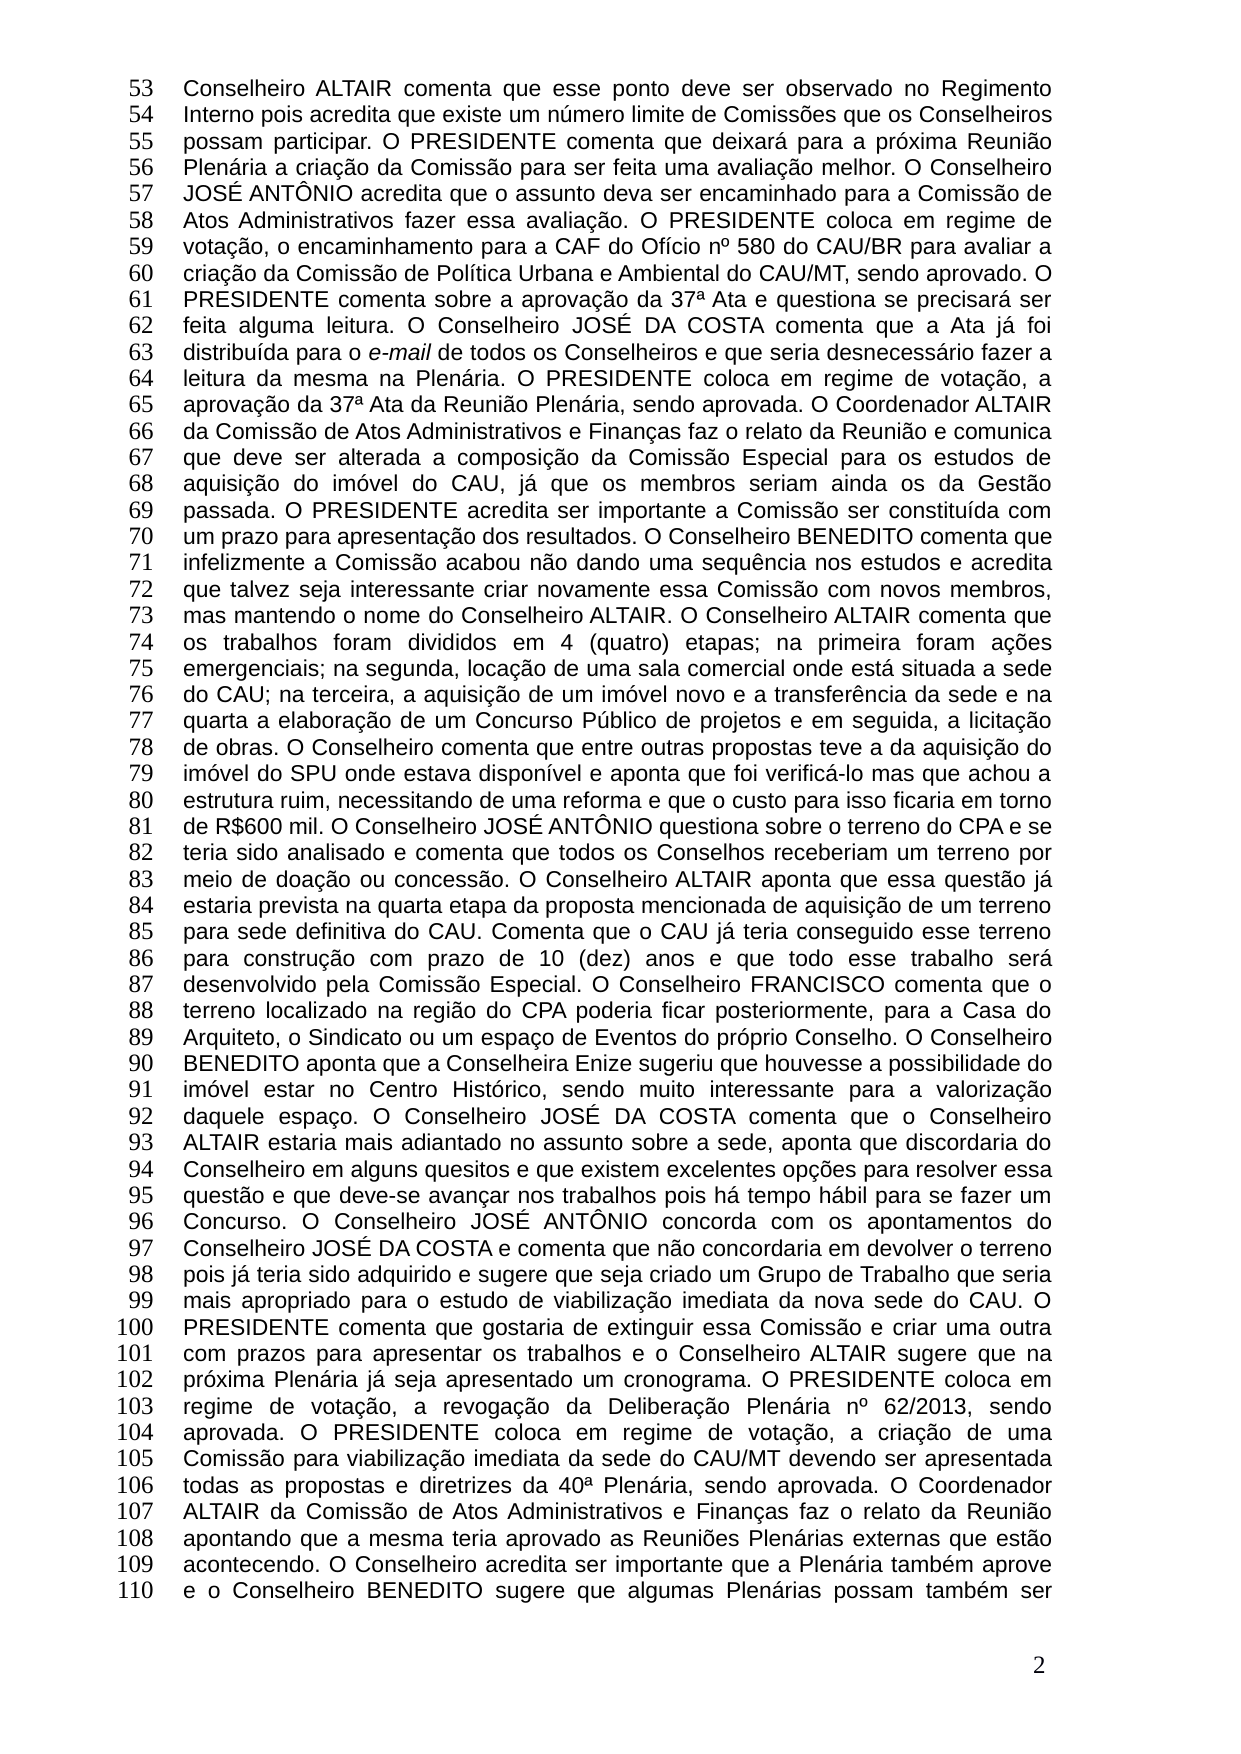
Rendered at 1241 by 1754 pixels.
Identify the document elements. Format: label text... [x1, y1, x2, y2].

text Conselheiro ALTAIR comenta que esse ponto deve ser observado no Regimento Interno pois acredita que existe um número limite de Comissões que os Conselheiros possam participar. O PRESIDENTE comenta que deixará para a próxima Reunião Plenária a criação da Comissão para ser feita uma avaliação melhor. O Conselheiro JOSÉ ANTÔNIO acredita que o assunto deva ser encaminhado para a Comissão de Atos Administrativos fazer essa avaliação. O PRESIDENTE coloca em regime de votação, o encaminhamento para a CAF do Ofício nº 580 do CAU/BR para avaliar a criação da Comissão de Política Urbana e Ambiental do CAU/MT, sendo aprovado. O PRESIDENTE comenta sobre a aprovação da 37ª Ata e questiona se precisará ser feita alguma leitura. O Conselheiro JOSÉ DA COSTA comenta que a Ata já foi distribuída para o e-mail de todos os Conselheiros e que seria desnecessário fazer a leitura da mesma na Plenária. O PRESIDENTE coloca em regime de votação, a aprovação da 37ª Ata da Reunião Plenária, sendo aprovada. O Coordenador ALTAIR da Comissão de Atos Administrativos e Finanças faz o relato da Reunião e comunica que deve ser alterada a composição da Comissão Especial para os estudos de aquisição do imóvel do CAU, já que os membros seriam ainda os da Gestão passada. O PRESIDENTE acredita ser importante a Comissão ser constituída com um prazo para apresentação dos resultados. O Conselheiro BENEDITO comenta que infelizmente a Comissão acabou não dando uma sequência nos estudos e acredita que talvez seja interessante criar novamente essa Comissão com novos membros, mas mantendo o nome do Conselheiro ALTAIR. O Conselheiro ALTAIR comenta que os trabalhos foram divididos em 4 (quatro) etapas; na primeira foram ações emergenciais; na segunda, locação de uma sala comercial onde está situada a sede do CAU; na terceira, a aquisição de um imóvel novo e a transferência da sede e na quarta a elaboração de um Concurso Público de projetos e em seguida, a licitação de obras. O Conselheiro comenta que entre outras propostas teve a da aquisição do imóvel do SPU onde estava disponível e aponta que foi verificá-lo mas que achou a estrutura ruim, necessitando de uma reforma e que o custo para isso ficaria em torno de R$600 mil. O Conselheiro JOSÉ ANTÔNIO questiona sobre o terreno do CPA e se teria sido analisado e comenta que todos os Conselhos receberiam um terreno por meio de doação ou concessão. O Conselheiro ALTAIR aponta que essa questão já estaria prevista na quarta etapa da proposta mencionada de aquisição de um terreno para sede definitiva do CAU. Comenta que o CAU já teria conseguido esse terreno para construção com prazo de 10 (dez) anos e que todo esse trabalho será desenvolvido pela Comissão Especial. O Conselheiro FRANCISCO comenta que o terreno localizado na região do CPA poderia ficar posteriormente, para a Casa do Arquiteto, o Sindicato ou um espaço de Eventos do próprio Conselho. O Conselheiro BENEDITO aponta que a Conselheira Enize sugeriu que houvesse a possibilidade do imóvel estar no Centro Histórico, sendo muito interessante para a valorização daquele espaço. O Conselheiro JOSÉ DA COSTA comenta que o Conselheiro ALTAIR estaria mais adiantado no assunto sobre a sede, aponta que discordaria do Conselheiro em alguns quesitos e que existem excelentes opções para resolver essa questão e que deve-se avançar nos trabalhos pois há tempo hábil para se fazer um Concurso. O Conselheiro JOSÉ ANTÔNIO concorda com os apontamentos do Conselheiro JOSÉ DA COSTA e comenta que não concordaria em devolver o terreno pois já teria sido adquirido e sugere que seja criado um Grupo de Trabalho que seria mais apropriado para o estudo de viabilização imediata da nova sede do CAU. O PRESIDENTE comenta que gostaria de extinguir essa Comissão e criar uma outra com prazos para apresentar os trabalhos e o Conselheiro ALTAIR sugere que na próxima Plenária já seja apresentado um cronograma. O PRESIDENTE coloca em regime de votação, a revogação da Deliberação Plenária nº 62/2013, sendo aprovada. O PRESIDENTE coloca em regime de votação, a criação de uma Comissão para viabilização imediata da sede do CAU/MT devendo ser apresentada todas as propostas e diretrizes da 40ª Plenária, sendo aprovada. O Coordenador ALTAIR da Comissão de Atos Administrativos e Finanças faz o relato da Reunião apontando que a mesma teria aprovado as Reuniões Plenárias externas que estão acontecendo. O Conselheiro acredita ser importante que a Plenária também aprove e o Conselheiro BENEDITO sugere que algumas Plenárias possam também ser [183, 75, 1053, 1603]
